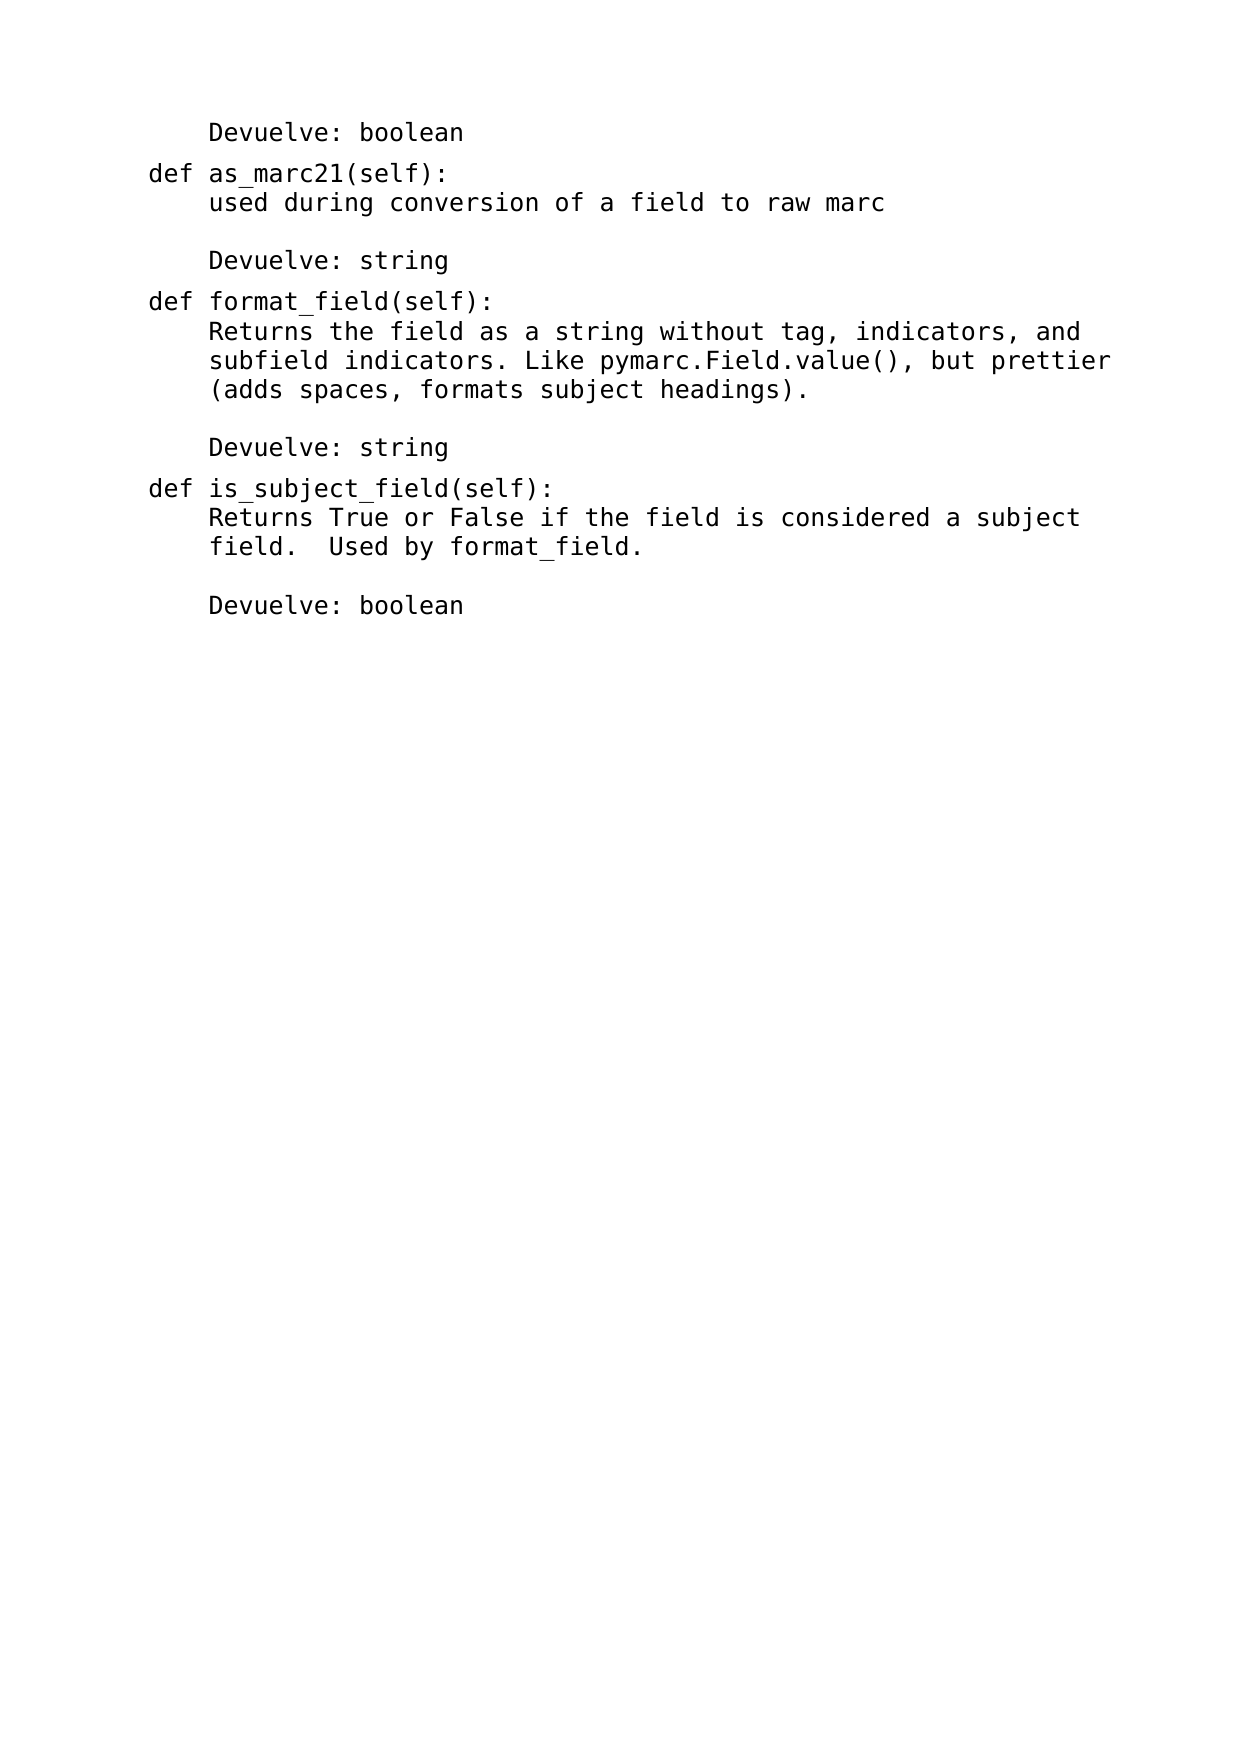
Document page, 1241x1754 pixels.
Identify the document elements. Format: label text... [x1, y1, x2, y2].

text def format_field(self): Returns the field as a string without tag, indicators, and subfield indicators. Like pymarc.Field.value(), but prettier (adds spaces, formats subject headings). Devuelve: string [118, 287, 1122, 462]
text def is_subject_field(self): Returns True or False if the field is considered a subject field. Used by format_field. Devuelve: boolean [118, 474, 1122, 620]
text def as_marc21(self): used during conversion of a field to raw marc Devuelve: string [118, 159, 1122, 276]
text Devuelve: boolean [118, 118, 1122, 147]
